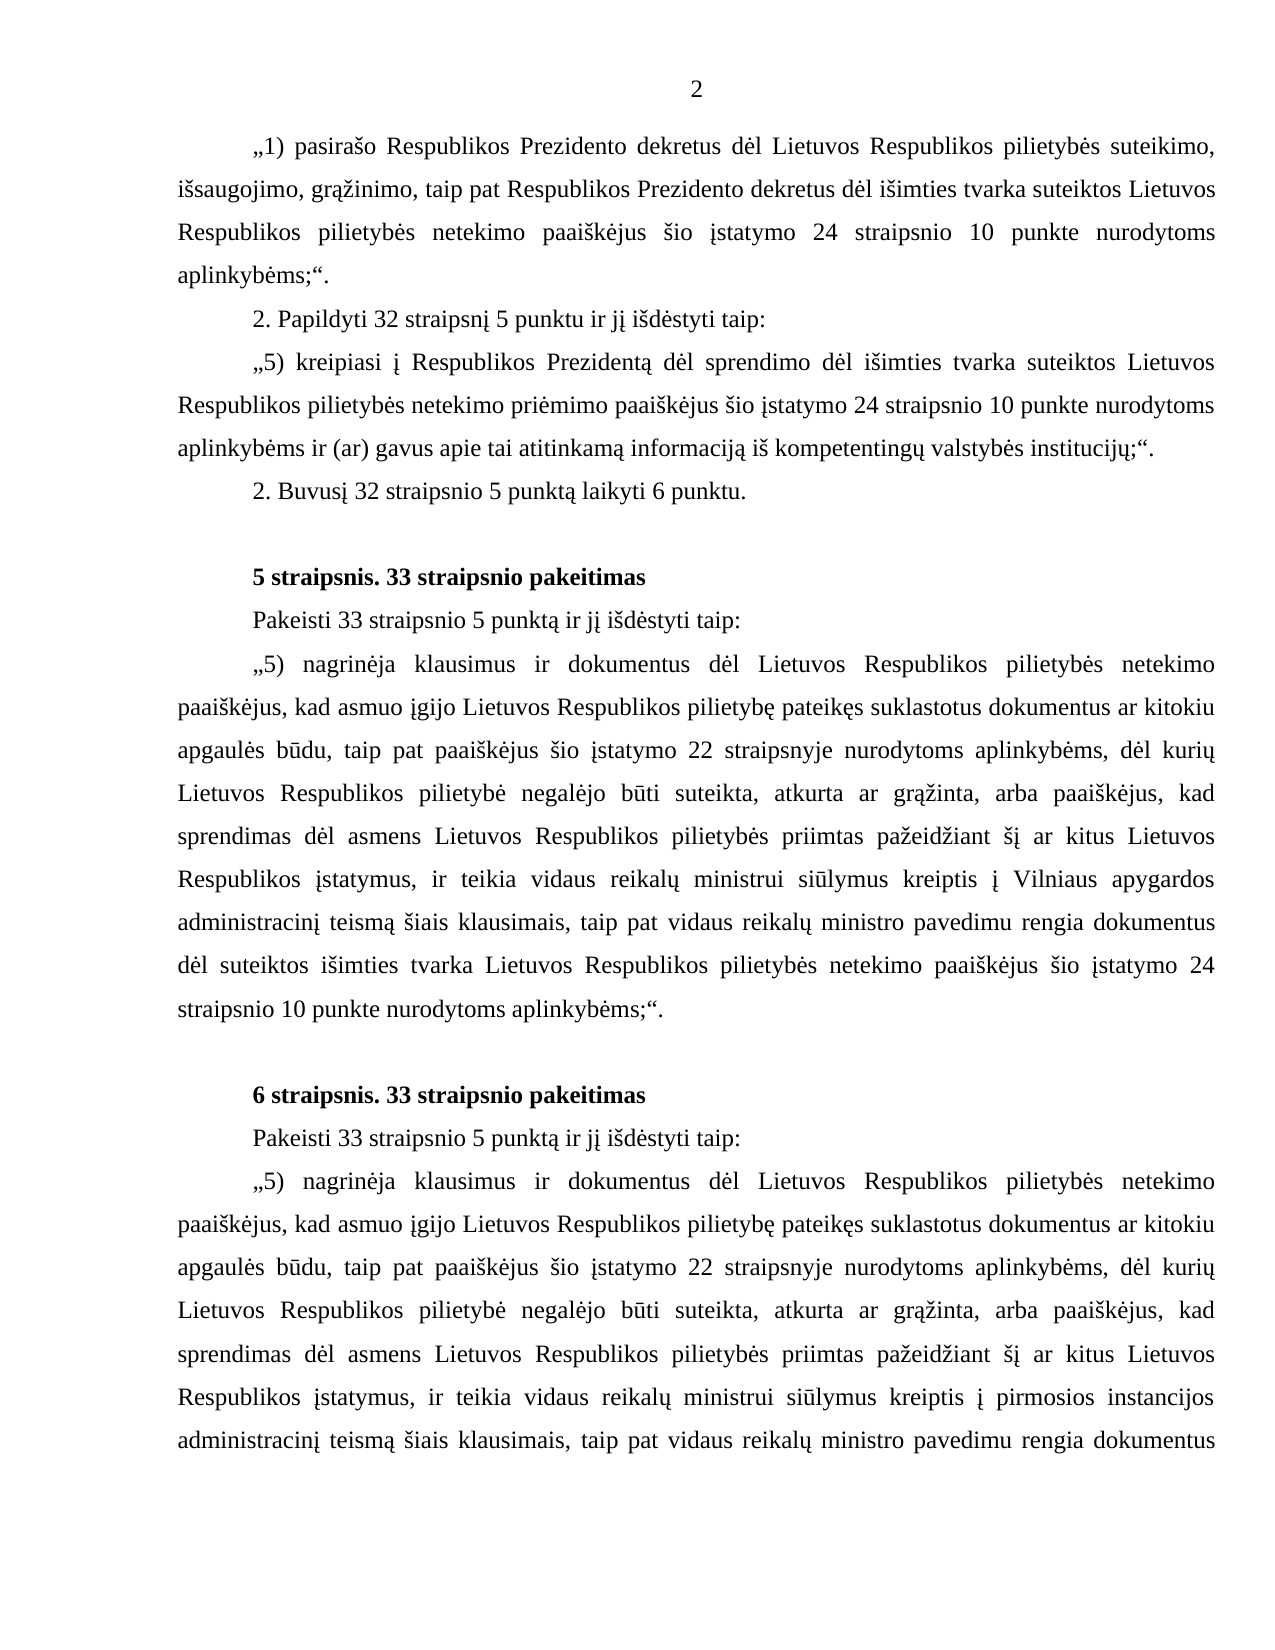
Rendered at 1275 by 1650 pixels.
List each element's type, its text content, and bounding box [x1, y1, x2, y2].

text „5) kreipiasi į Respublikos Prezidentą dėl sprendimo dėl išimties tvarka suteiktos Lietuvos Respublikos pilietybės netekimo priėmimo paaiškėjus šio įstatymo 24 straipsnio 10 punkte nurodytoms aplinkybėms ir (ar) gavus apie tai atitinkamą informaciją iš kompetentingų valstybės institucijų;“. [177, 347, 1216, 462]
text „5) nagrinėja klausimus ir dokumentus dėl Lietuvos Respublikos pilietybės netekimo paaiškėjus, kad asmuo įgijo Lietuvos Respublikos pilietybę pateikęs suklastotus dokumentus ar kitokiu apgaulės būdu, taip pat paaiškėjus šio įstatymo 22 straipsnyje nurodytoms aplinkybėms, dėl kurių Lietuvos Respublikos pilietybė negalėjo būti suteikta, atkurta ar grąžinta, arba paaiškėjus, kad sprendimas dėl asmens Lietuvos Respublikos pilietybės priimtas pažeidžiant šį ar kitus Lietuvos Respublikos įstatymus, ir teikia vidaus reikalų ministrui siūlymus kreiptis į Vilniaus apygardos administracinį teismą šiais klausimais, taip pat vidaus reikalų ministro pavedimu rengia dokumentus dėl suteiktos išimties tvarka Lietuvos Respublikos pilietybės netekimo paaiškėjus šio įstatymo 24 straipsnio 10 punkte nurodytoms aplinkybėms;“. [177, 649, 1216, 1022]
text 6 straipsnis. 33 straipsnio pakeitimas [177, 1080, 1216, 1109]
text „1) pasirašo Respublikos Prezidento dekretus dėl Lietuvos Respublikos pilietybės suteikimo, išsaugojimo, grąžinimo, taip pat Respublikos Prezidento dekretus dėl išimties tvarka suteiktos Lietuvos Respublikos pilietybės netekimo paaiškėjus šio įstatymo 24 straipsnio 10 punkte nurodytoms aplinkybėms;“. [177, 131, 1216, 289]
text „5) nagrinėja klausimus ir dokumentus dėl Lietuvos Respublikos pilietybės netekimo paaiškėjus, kad asmuo įgijo Lietuvos Respublikos pilietybę pateikęs suklastotus dokumentus ar kitokiu apgaulės būdu, taip pat paaiškėjus šio įstatymo 22 straipsnyje nurodytoms aplinkybėms, dėl kurių Lietuvos Respublikos pilietybė negalėjo būti suteikta, atkurta ar grąžinta, arba paaiškėjus, kad sprendimas dėl asmens Lietuvos Respublikos pilietybės priimtas pažeidžiant šį ar kitus Lietuvos Respublikos įstatymus, ir teikia vidaus reikalų ministrui siūlymus kreiptis į pirmosios instancijos administracinį teismą šiais klausimais, taip pat vidaus reikalų ministro pavedimu rengia dokumentus [177, 1166, 1216, 1454]
text 2. Buvusį 32 straipsnio 5 punktą laikyti 6 punktu. [177, 476, 1216, 505]
text 2. Papildyti 32 straipsnį 5 punktu ir jį išdėstyti taip: [177, 304, 1216, 332]
text Pakeisti 33 straipsnio 5 punktą ir jį išdėstyti taip: [177, 606, 1216, 634]
text 5 straipsnis. 33 straipsnio pakeitimas [177, 562, 1216, 591]
text Pakeisti 33 straipsnio 5 punktą ir jį išdėstyti taip: [177, 1123, 1216, 1152]
